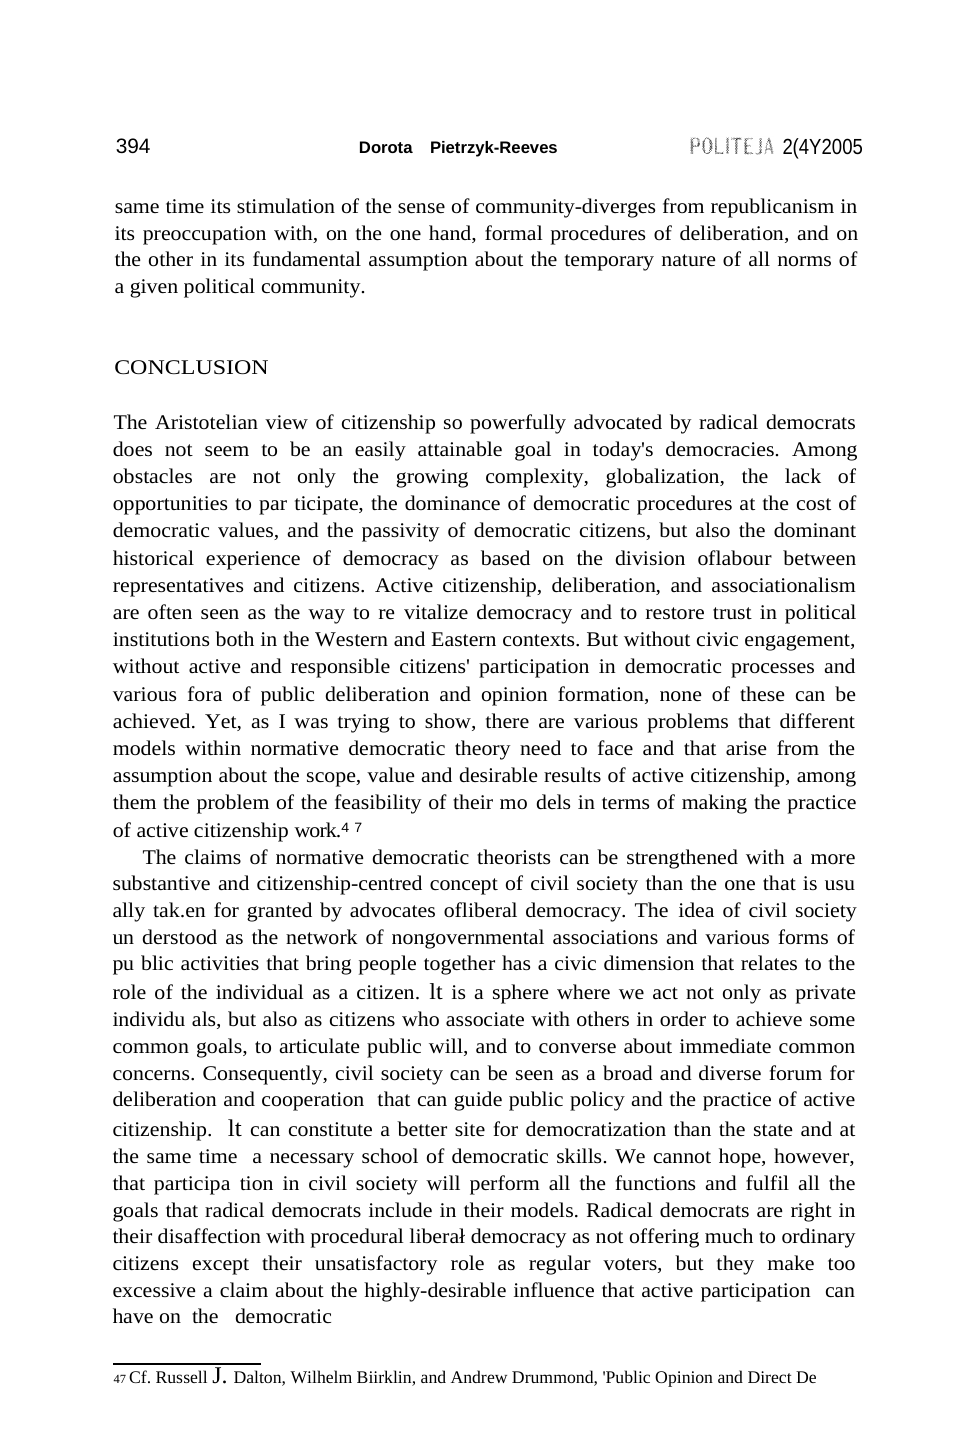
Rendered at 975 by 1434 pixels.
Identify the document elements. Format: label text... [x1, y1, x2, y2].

text The Aristotelian view of citizenship so powerfully advocated by radical democrats does not seem to be an easily attainable goal in today's democracies. Among obstacles are not only the growing complexity, globalization, the lack of opportunities to par­ ticipate, the dominance of democratic procedures at the cost of democratic values, and the passivity of democratic citizens, but also the dominant historical experience of democracy as based on the division oflabour between representatives and citizens. Active citizenship, deliberation, and associationalism are often seen as the way to re­ vitalize democracy and to restore trust in political institutions both in the Western and Eastern contexts. But without civic engagement, without active and responsible citizens' participation in democratic processes and various fora of public deliberation and opinion formation, none of these can be achieved. Yet, as I was trying to show, there are various problems that different models within normative democratic theory need to face and that arise from the assumption about the scope, value and desirable results of active citizenship, among them the problem of the feasibility of their mo­ dels in terms of making the practice of active citizenship work.4 7 [113, 410, 857, 842]
text The claims of normative democratic theorists can be strengthened with a more substantive and citizenship-centred concept of civil society than the one that is usu­ ally tak.en for granted by advocates ofliberal democracy. The idea of civil society un­ derstood as the network of nongovernmental associations and various forms of pu­ blic activities that bring people together has a civic dimension that relates to the role of the individual as a citizen. lt is a sphere where we act not only as private individu­ als, but also as citizens who associate with others in order to achieve some common goals, to articulate public will, and to converse about immediate common concerns. Consequently, civil society can be seen as a broad and diverse forum for deliberation and cooperation that can guide public policy and the practice of active citizenship. lt can constitute a better site for democratization than the state and at the same time a necessary school of democratic skills. We cannot hope, however, that participa­ tion in civil society will perform all the functions and fulfil all the goals that radical democrats include in their models. Radical democrats are right in their disaffection with procedural liberał democracy as not offering much to ordinary citizens except their unsatisfactory role as regular voters, but they make too excessive a claim about the highly-desirable influence that active participation can have on the democratic [112, 845, 857, 1328]
text 47 Cf. Russell J. Dalton, Wilhelm Biirklin, and Andrew Drummond, 'Public Opinion and Direct De­ [113, 1360, 871, 1388]
picture [689, 136, 774, 155]
text 394 Dorota Pietrzyk-Reeves 2(4Y2005 [114, 133, 871, 159]
text same time its stimulation of the sense of community-diverges from republicanism in its preoccupation with, on the one hand, formal procedures of deliberation, and on the other in its fundamental assumption about the temporary nature of all norms of a given political community. [114, 194, 859, 298]
text CONCLUSION [114, 355, 871, 379]
